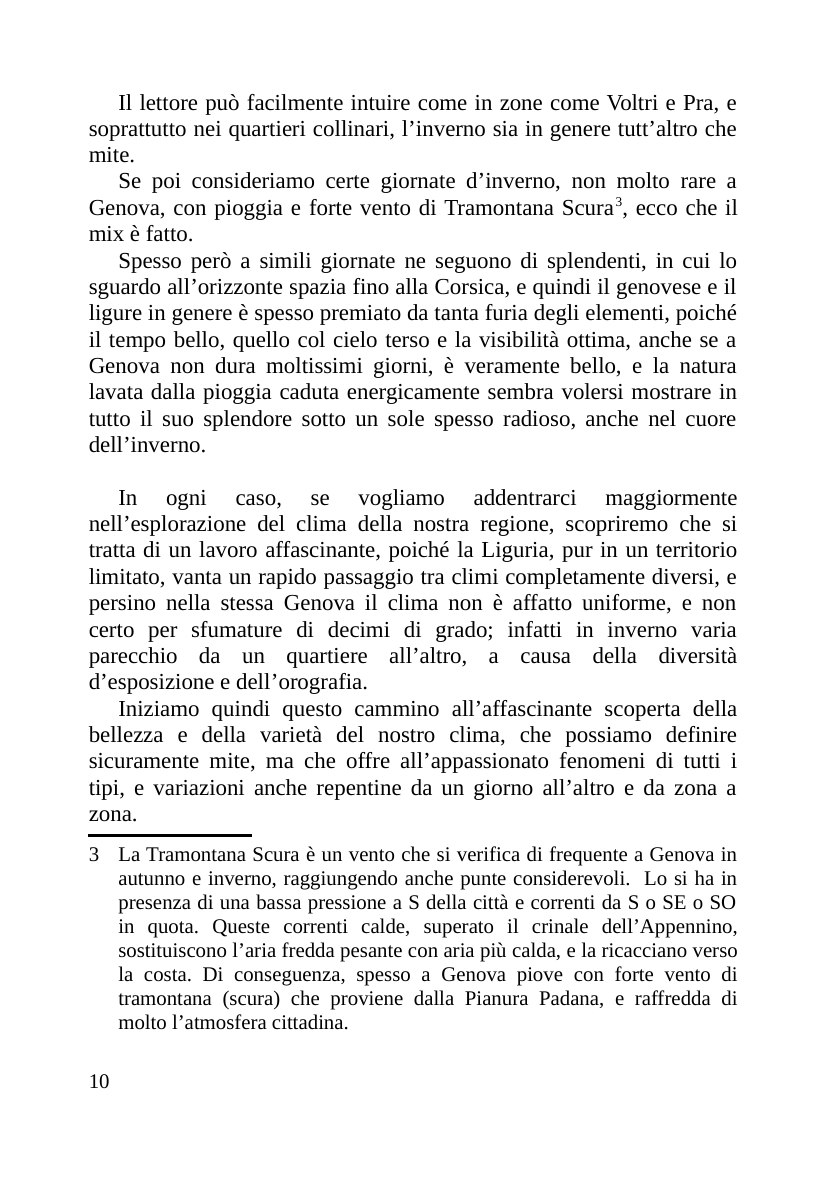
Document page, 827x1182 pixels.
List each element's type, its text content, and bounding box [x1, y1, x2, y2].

text Spesso però a simili giornate ne seguono di splendenti, in cui lo sguardo all’orizzonte spazia fino alla Corsica, e quindi il genovese e il ligure in genere è spesso premiato da tanta furia degli elementi, poiché il tempo bello, quello col cielo terso e la visibilità ottima, anche se a Genova non dura moltissimi giorni, è veramente bello, e la natura lavata dalla pioggia caduta energicamente sembra volersi mostrare in tutto il suo splendore sotto un sole spesso radioso, anche nel cuore dell’inverno. [88, 247, 738, 457]
text Iniziamo quindi questo cammino all’affascinante scoperta della bellezza e della varietà del nostro clima, che possiamo definire sicuramente mite, ma che offre all’appassionato fenomeni di tutti i tipi, e variazioni anche repentine da un giorno all’altro e da zona a zona. [88, 695, 738, 826]
text Se poi consideriamo certe giornate d’inverno, non molto rare a Genova, con pioggia e forte vento di Tramontana Scura, ecco che il mix è fatto. [88, 168, 738, 247]
text La Tramontana Scura è un vento che si verifica di frequente a Genova in autunno e inverno, raggiungendo anche punte considerevoli. Lo si ha in presenza di una bassa pressione a S della città e correnti da S o SE o SO in quota. Queste correnti calde, superato il crinale dell’Appennino, sostituiscono l’aria fredda pesante con aria più calda, e la ricacciano verso la costa. Di conseguenza, spesso a Genova piove con forte vento di tramontana (scura) che proviene dalla Pianura Padana, e raffredda di molto l’atmosfera cittadina. [88, 842, 738, 1034]
text Il lettore può facilmente intuire come in zone come Voltri e Pra, e soprattutto nei quartieri collinari, l’inverno sia in genere tutt’altro che mite. [88, 88, 738, 168]
text In ogni caso, se vogliamo addentrarci maggiormente nell’esplorazione del clima della nostra regione, scopriremo che si tratta di un lavoro affascinante, poiché la Liguria, pur in un territorio limitato, vanta un rapido passaggio tra climi completamente diversi, e persino nella stessa Genova il clima non è affatto uniforme, e non certo per sfumature di decimi di grado; infatti in inverno varia parecchio da un quartiere all’altro, a causa della diversità d’esposizione e dell’orografia. [88, 484, 738, 695]
